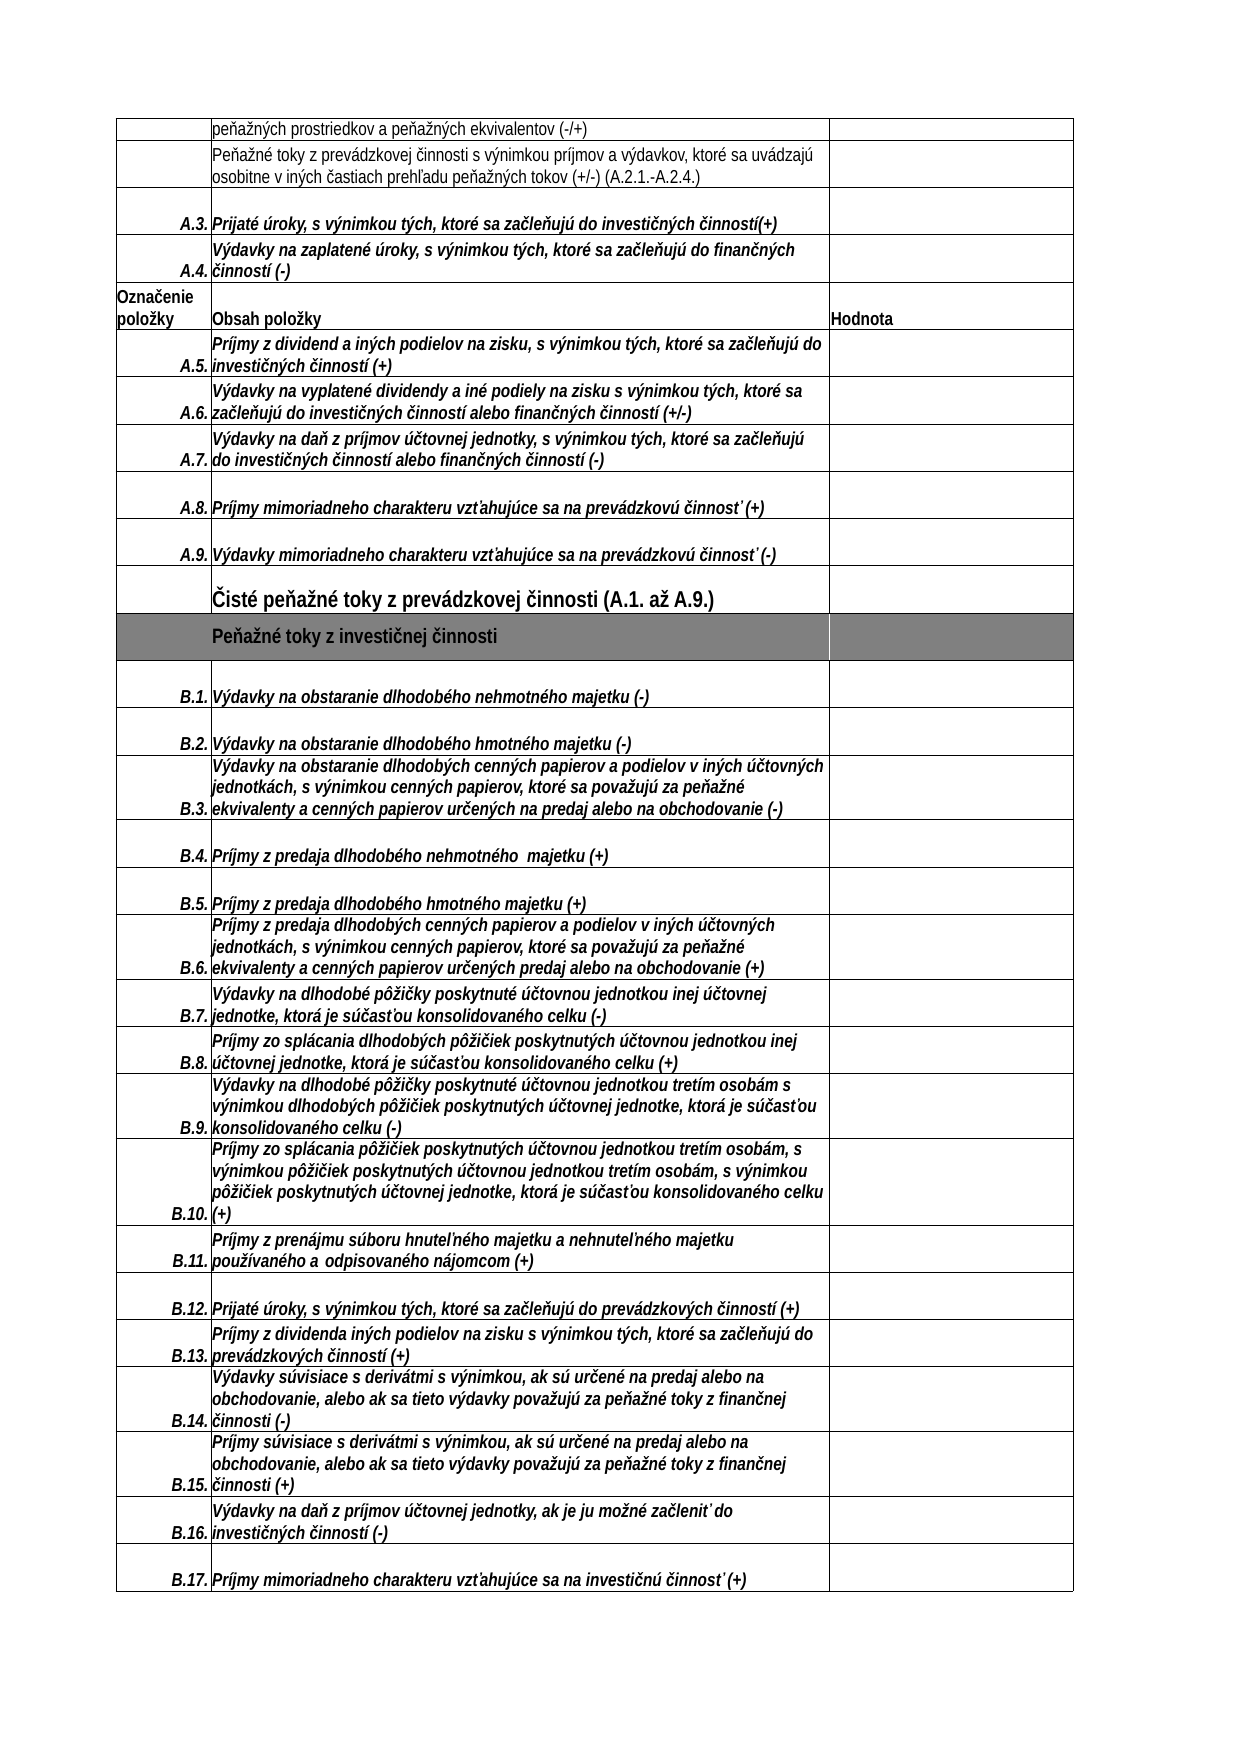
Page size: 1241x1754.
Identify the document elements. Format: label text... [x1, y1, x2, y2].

table_cell [830, 1544, 1073, 1591]
table_cell Výdavky na dlhodobé pôžičky poskytnuté účtovnou jednotkou inej účtovnej jednotke, ktorá je súčasťou konsolidovaného celku (-) [212, 980, 829, 1026]
table_cell Výdavky na daň z príjmov účtovnej jednotky, s výnimkou tých, ktoré sa začleňujú do investičných činností alebo finančných činností (-) [212, 425, 829, 471]
table_cell B.6. [117, 915, 211, 979]
table_cell Obsah položky [212, 283, 829, 329]
table_cell [830, 661, 1073, 707]
table_cell Hodnota [830, 283, 1073, 329]
table_cell [830, 1139, 1073, 1224]
table_cell B.4. [117, 820, 211, 867]
table_cell Prijaté úroky, s výnimkou tých, ktoré sa začleňujú do investičných činností(+) [212, 188, 829, 234]
table_cell B.12. [117, 1273, 211, 1319]
table_cell [117, 566, 211, 613]
table_cell B.13. [117, 1320, 211, 1366]
table_cell Príjmy z dividend a iných podielov na zisku, s výnimkou tých, ktoré sa začleňujú do investičných činností (+) [212, 330, 829, 376]
table_cell [830, 1226, 1073, 1272]
table_cell Výdavky súvisiace s derivátmi s výnimkou, ak sú určené na predaj alebo na obchodovanie, alebo ak sa tieto výdavky považujú za peňažné toky z finančnej činnosti (-) [212, 1367, 829, 1431]
table_cell Peňažné toky z prevádzkovej činnosti s výnimkou príjmov a výdavkov, ktoré sa uvádzajú osobitne v iných častiach prehľadu peňažných tokov (+/-) (A.2.1.-A.2.4.) [212, 141, 829, 187]
table_cell [830, 820, 1073, 867]
table_cell [830, 141, 1073, 187]
table_cell [830, 425, 1073, 471]
table_cell B.15. [117, 1432, 211, 1496]
table_cell B.7. [117, 980, 211, 1026]
table_cell [830, 1367, 1073, 1431]
table_cell [830, 119, 1073, 140]
table_cell [830, 980, 1073, 1026]
table_cell [117, 141, 211, 187]
table_cell Príjmy súvisiace s derivátmi s výnimkou, ak sú určené na predaj alebo na obchodovanie, alebo ak sa tieto výdavky považujú za peňažné toky z finančnej činnosti (+) [212, 1432, 829, 1496]
table_cell [830, 472, 1073, 518]
table_cell [830, 1074, 1073, 1138]
table_cell B.16. [117, 1497, 211, 1543]
table_cell B.11. [117, 1226, 211, 1272]
table_cell [830, 708, 1073, 754]
table_cell A.7. [117, 425, 211, 471]
table_cell [830, 868, 1073, 914]
table_cell Príjmy zo splácania dlhodobých pôžičiek poskytnutých účtovnou jednotkou inej účtovnej jednotke, ktorá je súčasťou konsolidovaného celku (+) [212, 1027, 829, 1073]
table_cell Príjmy mimoriadneho charakteru vzťahujúce sa na prevádzkovú činnosť (+) [212, 472, 829, 518]
table_cell Príjmy z predaja dlhodobého nehmotného majetku (+) [212, 820, 829, 867]
table_cell [830, 1027, 1073, 1073]
table_cell Príjmy z prenájmu súboru hnuteľného majetku a nehnuteľného majetku používaného a odpisovaného nájomcom (+) [212, 1226, 829, 1272]
table_cell B.8. [117, 1027, 211, 1073]
table_cell Príjmy zo splácania pôžičiek poskytnutých účtovnou jednotkou tretím osobám, s výnimkou pôžičiek poskytnutých účtovnou jednotkou tretím osobám, s výnimkou pôžičiek poskytnutých účtovnej jednotke, ktorá je súčasťou konsolidovaného celku (+) [212, 1139, 829, 1224]
table_cell B.17. [117, 1544, 211, 1591]
table_cell Výdavky na vyplatené dividendy a iné podiely na zisku s výnimkou tých, ktoré sa začleňujú do investičných činností alebo finančných činností (+/-) [212, 377, 829, 423]
table_cell A.5. [117, 330, 211, 376]
table_cell Výdavky na obstaranie dlhodobého nehmotného majetku (-) [212, 661, 829, 707]
table_cell [830, 566, 1073, 613]
table_cell B.9. [117, 1074, 211, 1138]
table_cell B.14. [117, 1367, 211, 1431]
table_cell A.6. [117, 377, 211, 423]
table_cell [830, 188, 1073, 234]
table_cell Príjmy z predaja dlhodobého hmotného majetku (+) [212, 868, 829, 914]
table_cell [830, 1432, 1073, 1496]
table_cell [830, 756, 1073, 819]
table_cell A.4. [117, 235, 211, 282]
table_cell Čisté peňažné toky z prevádzkovej činnosti (A.1. až A.9.) [212, 566, 829, 613]
table_cell Peňažné toky z investičnej činnosti [211, 614, 829, 660]
table_cell [830, 519, 1073, 565]
table_cell A.9. [117, 519, 211, 565]
table_cell [830, 614, 1073, 660]
table_cell Príjmy z dividenda iných podielov na zisku s výnimkou tých, ktoré sa začleňujú do prevádzkových činností (+) [212, 1320, 829, 1366]
table_cell [830, 1320, 1073, 1366]
table_cell [117, 119, 211, 140]
table_cell [117, 614, 211, 660]
table_cell Príjmy mimoriadneho charakteru vzťahujúce sa na investičnú činnosť (+) [212, 1544, 829, 1591]
table_cell A.8. [117, 472, 211, 518]
table_cell A.3. [117, 188, 211, 234]
table_cell B.1. [117, 661, 211, 707]
table_cell Výdavky na dlhodobé pôžičky poskytnuté účtovnou jednotkou tretím osobám s výnimkou dlhodobých pôžičiek poskytnutých účtovnej jednotke, ktorá je súčasťou konsolidovaného celku (-) [212, 1074, 829, 1138]
table_cell [830, 330, 1073, 376]
table_cell Výdavky mimoriadneho charakteru vzťahujúce sa na prevádzkovú činnosť (-) [212, 519, 829, 565]
table_cell [830, 377, 1073, 423]
table_cell peňažných prostriedkov a peňažných ekvivalentov (-/+) [212, 119, 829, 140]
table_cell Prijaté úroky, s výnimkou tých, ktoré sa začleňujú do prevádzkových činností (+) [212, 1273, 829, 1319]
table_cell Výdavky na daň z príjmov účtovnej jednotky, ak je ju možné začleniť do investičných činností (-) [212, 1497, 829, 1543]
table_cell B.10. [117, 1139, 211, 1224]
table_cell [830, 235, 1073, 282]
table_cell [830, 915, 1073, 979]
table_cell B.2. [117, 708, 211, 754]
table_cell Výdavky na obstaranie dlhodobých cenných papierov a podielov v iných účtovných jednotkách, s výnimkou cenných papierov, ktoré sa považujú za peňažné ekvivalenty a cenných papierov určených na predaj alebo na obchodovanie (-) [212, 756, 829, 819]
table_cell Výdavky na obstaranie dlhodobého hmotného majetku (-) [212, 708, 829, 754]
table_cell Výdavky na zaplatené úroky, s výnimkou tých, ktoré sa začleňujú do finančných činností (-) [212, 235, 829, 282]
table_cell B.5. [117, 868, 211, 914]
table_cell [830, 1273, 1073, 1319]
table_cell Príjmy z predaja dlhodobých cenných papierov a podielov v iných účtovných jednotkách, s výnimkou cenných papierov, ktoré sa považujú za peňažné ekvivalenty a cenných papierov určených predaj alebo na obchodovanie (+) [212, 915, 829, 979]
table_cell [830, 1497, 1073, 1543]
table_cell Označenie položky [117, 283, 211, 329]
table_cell B.3. [117, 756, 211, 819]
